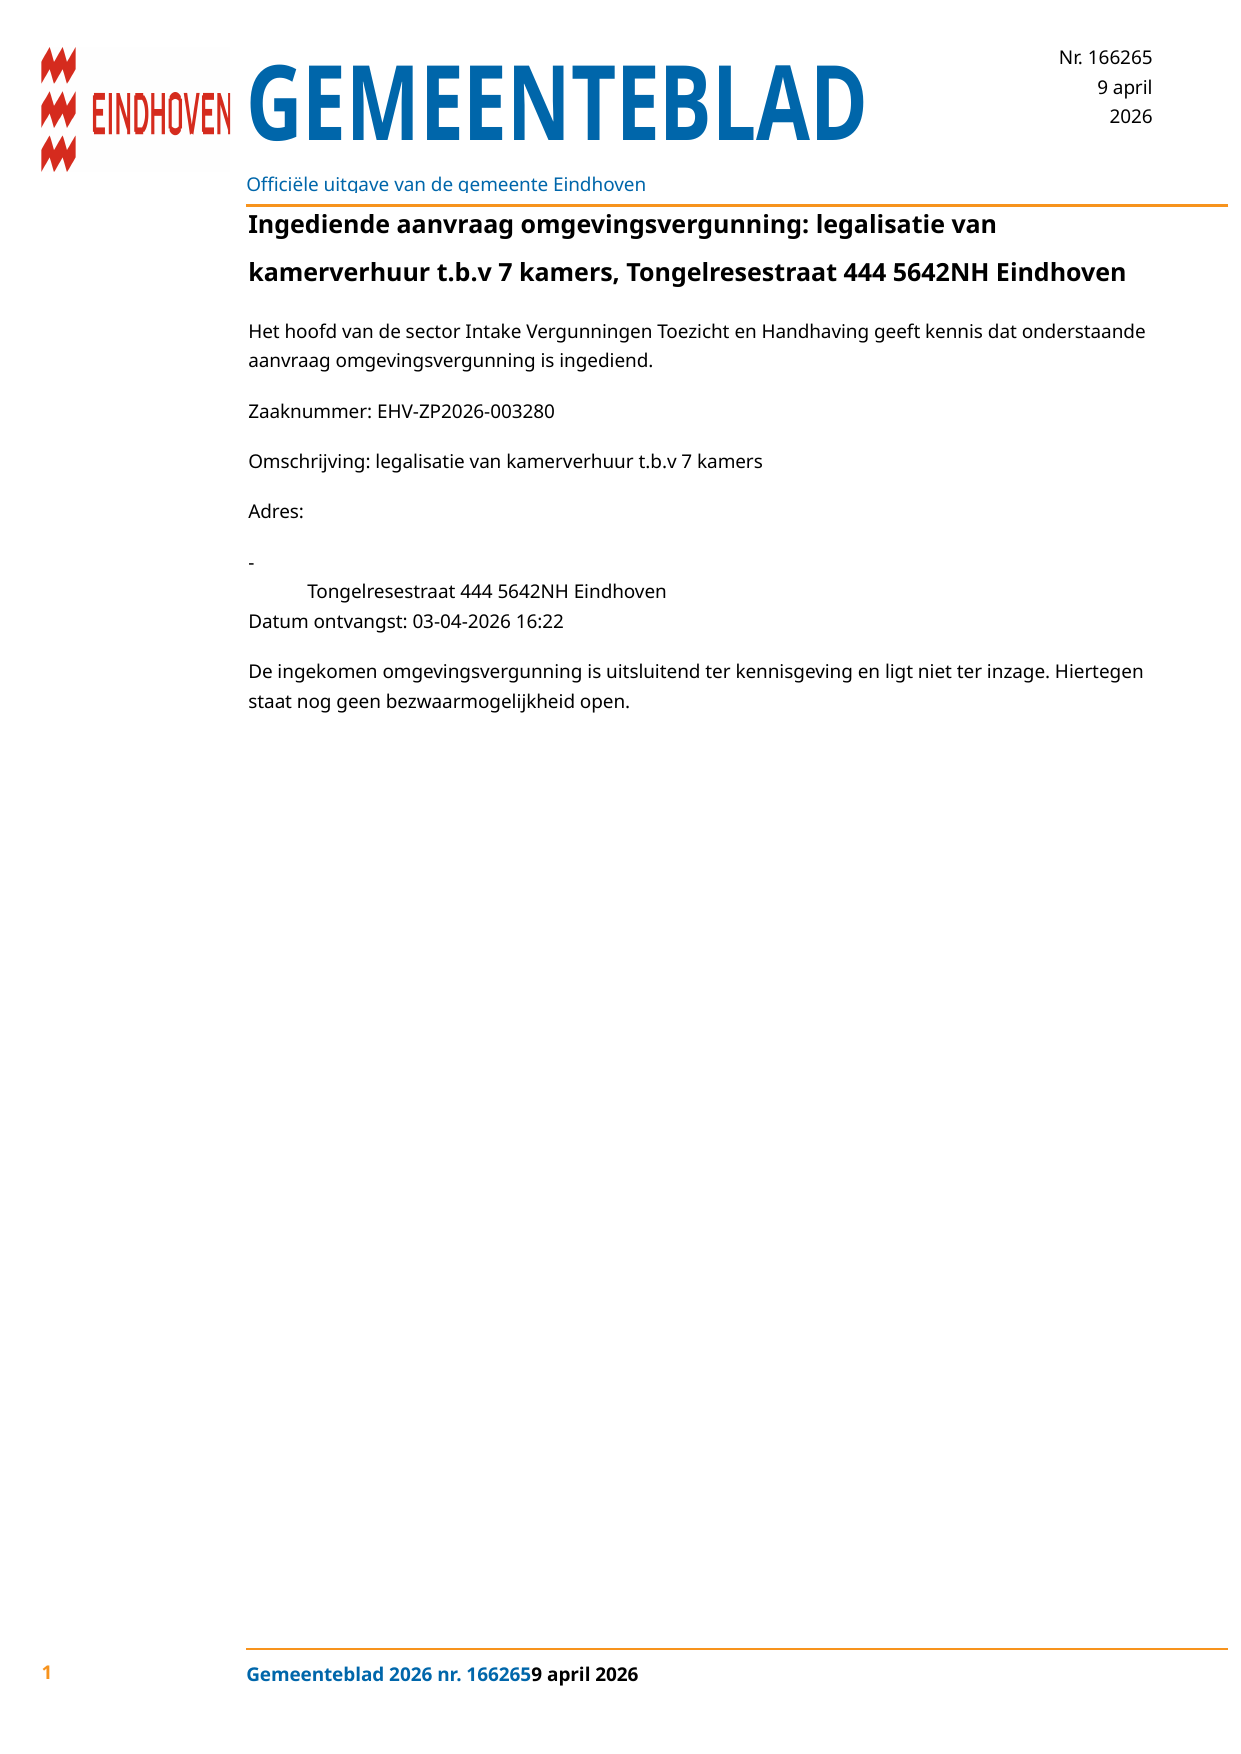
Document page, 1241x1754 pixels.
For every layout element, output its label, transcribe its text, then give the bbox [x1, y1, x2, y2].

text Het hoofd van de sector Intake Vergunningen Toezicht en Handhaving geeft kennis dat onderstaande aanvraag omgevingsvergunning is ingediend. [248, 318, 1152, 373]
text Ingediende aanvraag omgevingsvergunning: legalisatie van kamerverhuur t.b.v 7 kamers, Tongelresestraat 444 5642NH Eindhoven [248, 207, 1152, 288]
text De ingekomen omgevingsvergunning is uitsluitend ter kennisgeving en ligt niet ter inzage. Hiertegen staat nog geen bezwaarmogelijkheid open. [248, 659, 1152, 714]
text Zaaknummer: EHV-ZP2026-003280 [248, 398, 1152, 424]
text Datum ontvangst: 03-04-2026 16:22 [248, 608, 1152, 634]
list Tongelresestraat 444 5642NH Eindhoven [248, 579, 1152, 604]
picture [41, 47, 231, 172]
text Adres: [248, 499, 1152, 524]
text Omschrijving: legalisatie van kamerverhuur t.b.v 7 kamers [248, 448, 1152, 474]
